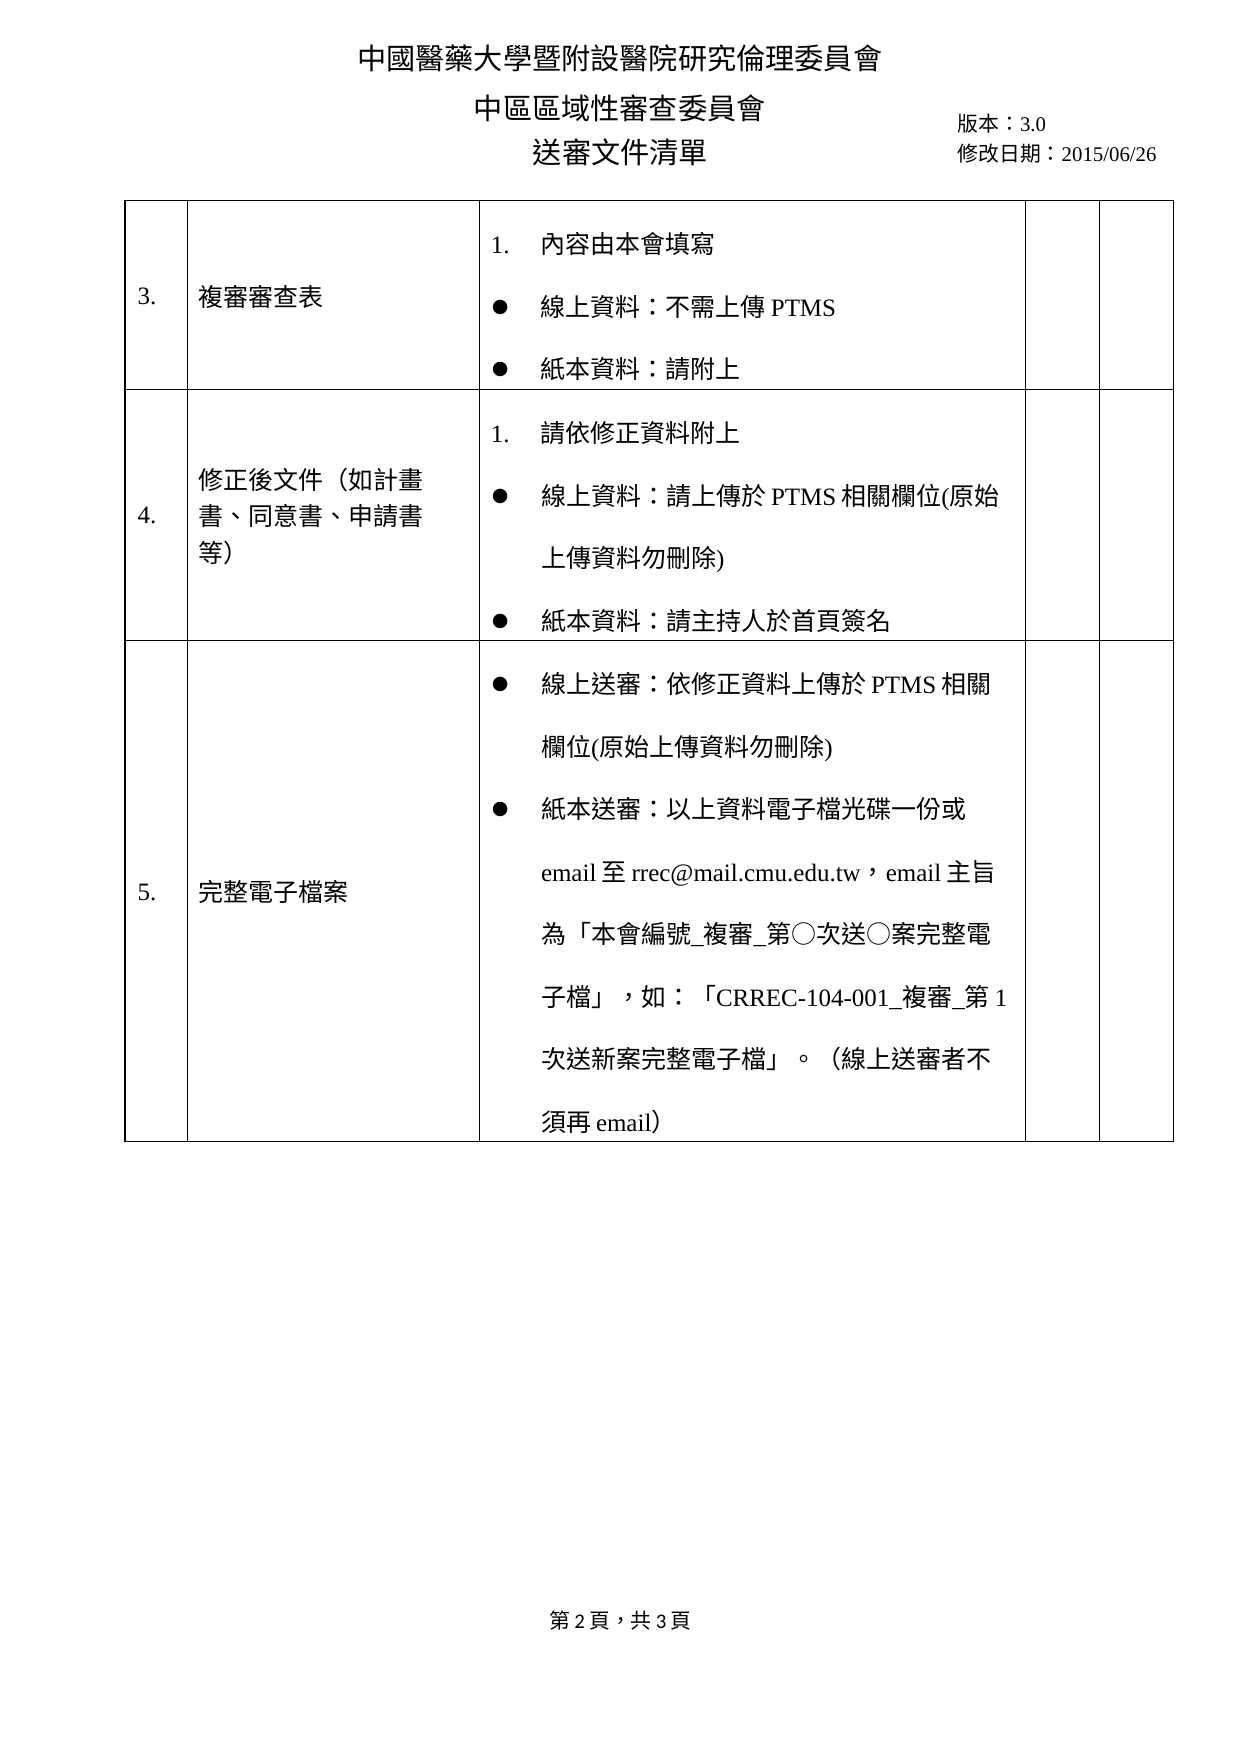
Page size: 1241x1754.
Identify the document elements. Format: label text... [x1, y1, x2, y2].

table_cell [1026, 201, 1099, 389]
table_cell [1100, 641, 1173, 1141]
table_cell 請依修正資料附上 線上資料：請上傳於PTMS相關欄位(原始上傳資料勿刪除) 紙本資料：請主持人於首頁簽名 [480, 390, 1025, 640]
table_cell [1100, 390, 1173, 640]
table_cell [1026, 641, 1099, 1141]
table_cell 內容由本會填寫 線上資料：不需上傳PTMS 紙本資料：請附上 [480, 201, 1025, 389]
table_cell 複審審查表 [188, 201, 479, 389]
table_cell [126, 390, 187, 640]
table_cell [126, 201, 187, 389]
table_cell 完整電子檔案 [188, 641, 479, 1141]
table_cell 修正後文件（如計畫書、同意書、申請書等） [188, 390, 479, 640]
table_cell [1100, 201, 1173, 389]
table_cell 線上送審：依修正資料上傳於PTMS相關欄位(原始上傳資料勿刪除) 紙本送審：以上資料電子檔光碟一份或email至rrec@mail.cmu.edu.tw，email主旨為「本會編號_複審_第○次送○案完整電子檔」，如：「CRREC-104-001_複審_第1次送新案完整電子檔」。（線上送審者不須再email） [480, 641, 1025, 1141]
table_cell [126, 641, 187, 1141]
table_cell [1026, 390, 1099, 640]
